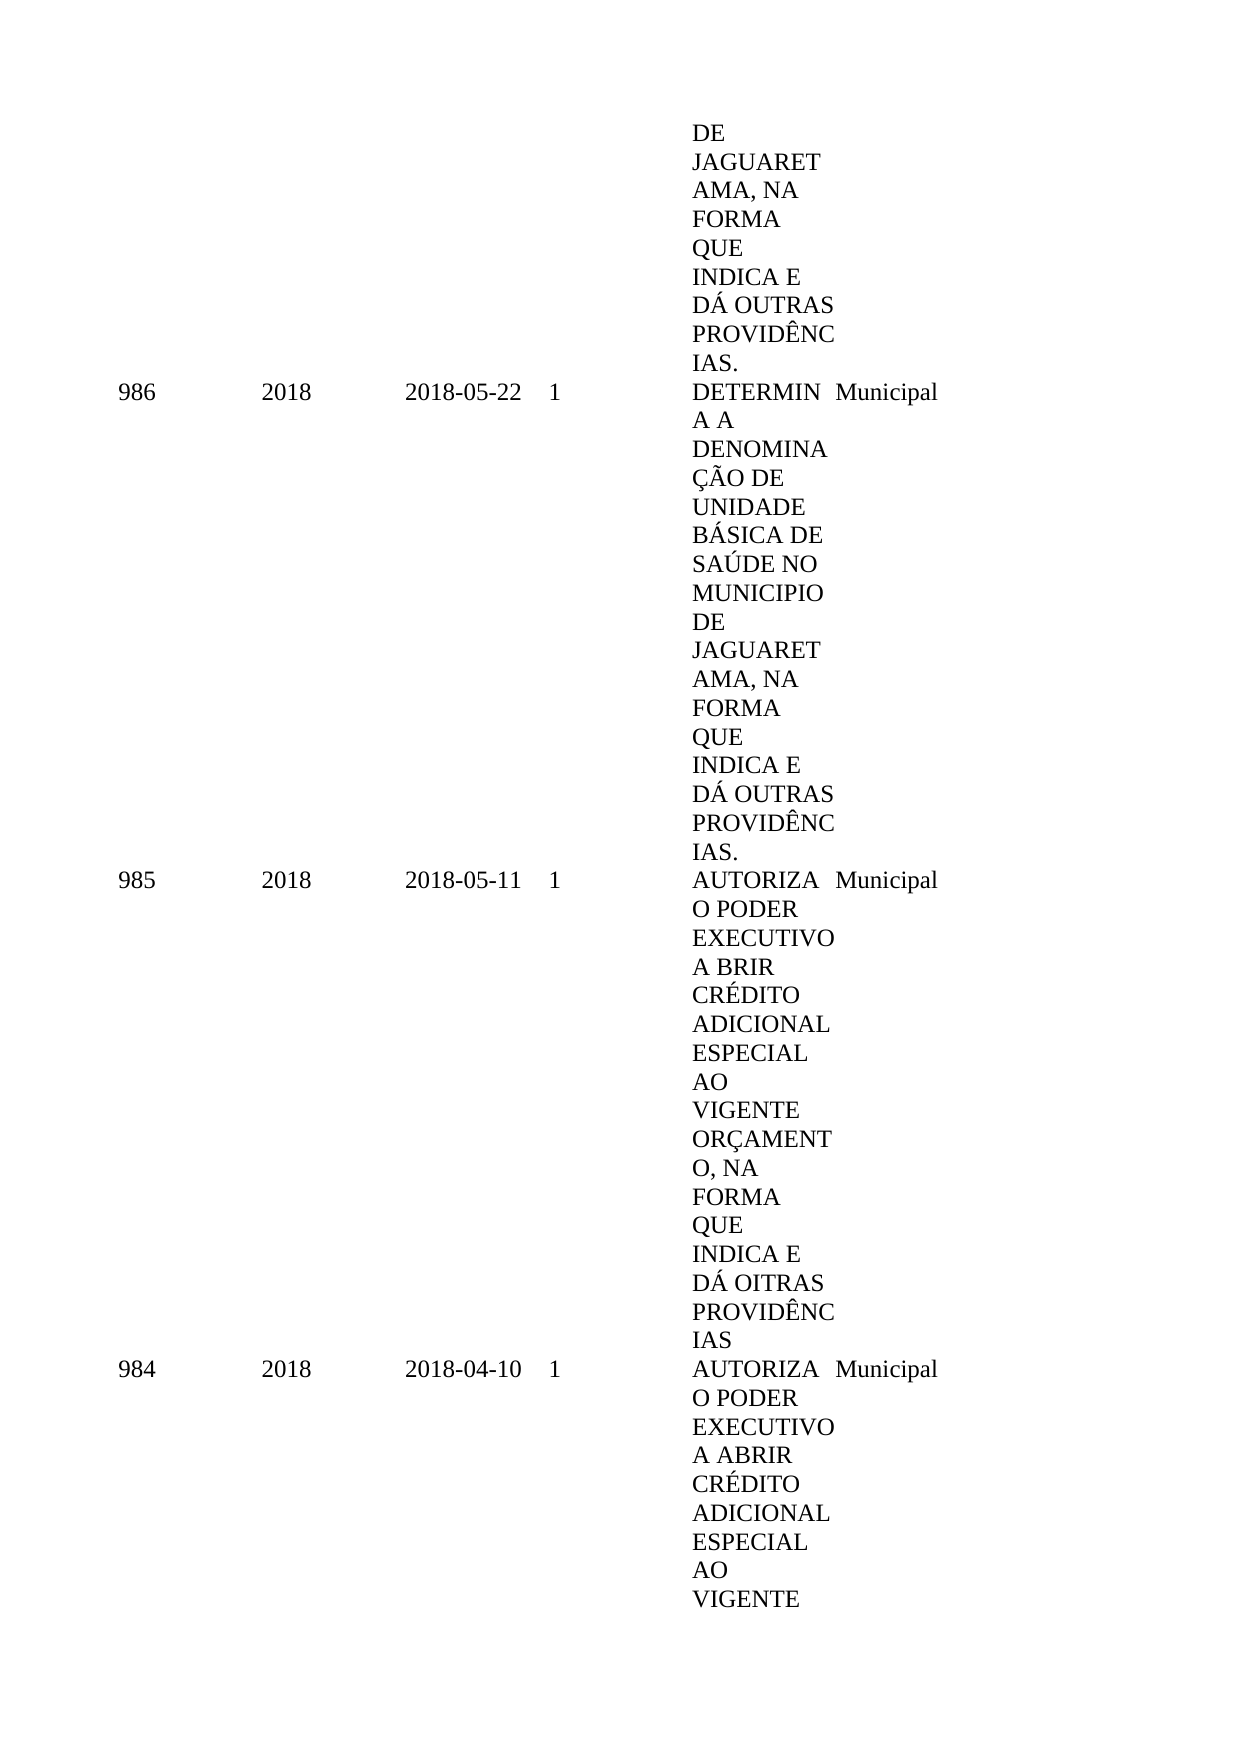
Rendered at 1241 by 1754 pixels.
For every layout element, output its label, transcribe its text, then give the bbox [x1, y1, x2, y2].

table_cell 2018-04-10 [405, 1354, 548, 1613]
table_cell 1 [548, 377, 692, 866]
table_cell 2018 [261, 377, 405, 866]
table_cell DETERMINA A DENOMINAÇÃO DE UNIDADE BÁSICA DE SAÚDE NO MUNICIPIO DE JAGUARETAMA, NA FORMA QUE INDICA E DÁ OUTRAS PROVIDÊNCIAS. [692, 377, 835, 866]
table_cell DE JAGUARETAMA, NA FORMA QUE INDICA E DÁ OUTRAS PROVIDÊNCIAS. [692, 118, 835, 377]
table_cell 984 [118, 1354, 261, 1613]
table_cell Municipal [835, 1354, 979, 1613]
table_cell [548, 118, 692, 377]
table_cell 986 [118, 377, 261, 866]
table_cell [979, 866, 1122, 1354]
table_cell 2018 [261, 866, 405, 1354]
table_cell 1 [548, 1354, 692, 1613]
table_cell 2018-05-22 [405, 377, 548, 866]
table_cell Municipal [835, 866, 979, 1354]
table_cell 985 [118, 866, 261, 1354]
table_cell [261, 118, 405, 377]
table_cell 2018 [261, 1354, 405, 1613]
table_cell AUTORIZA O PODER EXECUTIVO A BRIR CRÉDITO ADICIONAL ESPECIAL AO VIGENTE ORÇAMENTO, NA FORMA QUE INDICA E DÁ OITRAS PROVIDÊNCIAS [692, 866, 835, 1354]
table_cell [405, 118, 548, 377]
table_cell 1 [548, 866, 692, 1354]
table_cell [979, 377, 1122, 866]
table_cell 2018-05-11 [405, 866, 548, 1354]
table_cell AUTORIZA O PODER EXECUTIVO A ABRIR CRÉDITO ADICIONAL ESPECIAL AO VIGENTE [692, 1354, 835, 1613]
table_cell Municipal [835, 377, 979, 866]
table_cell [118, 118, 261, 377]
table_cell [979, 1354, 1122, 1613]
table_cell [835, 118, 979, 377]
table_cell [979, 118, 1122, 377]
